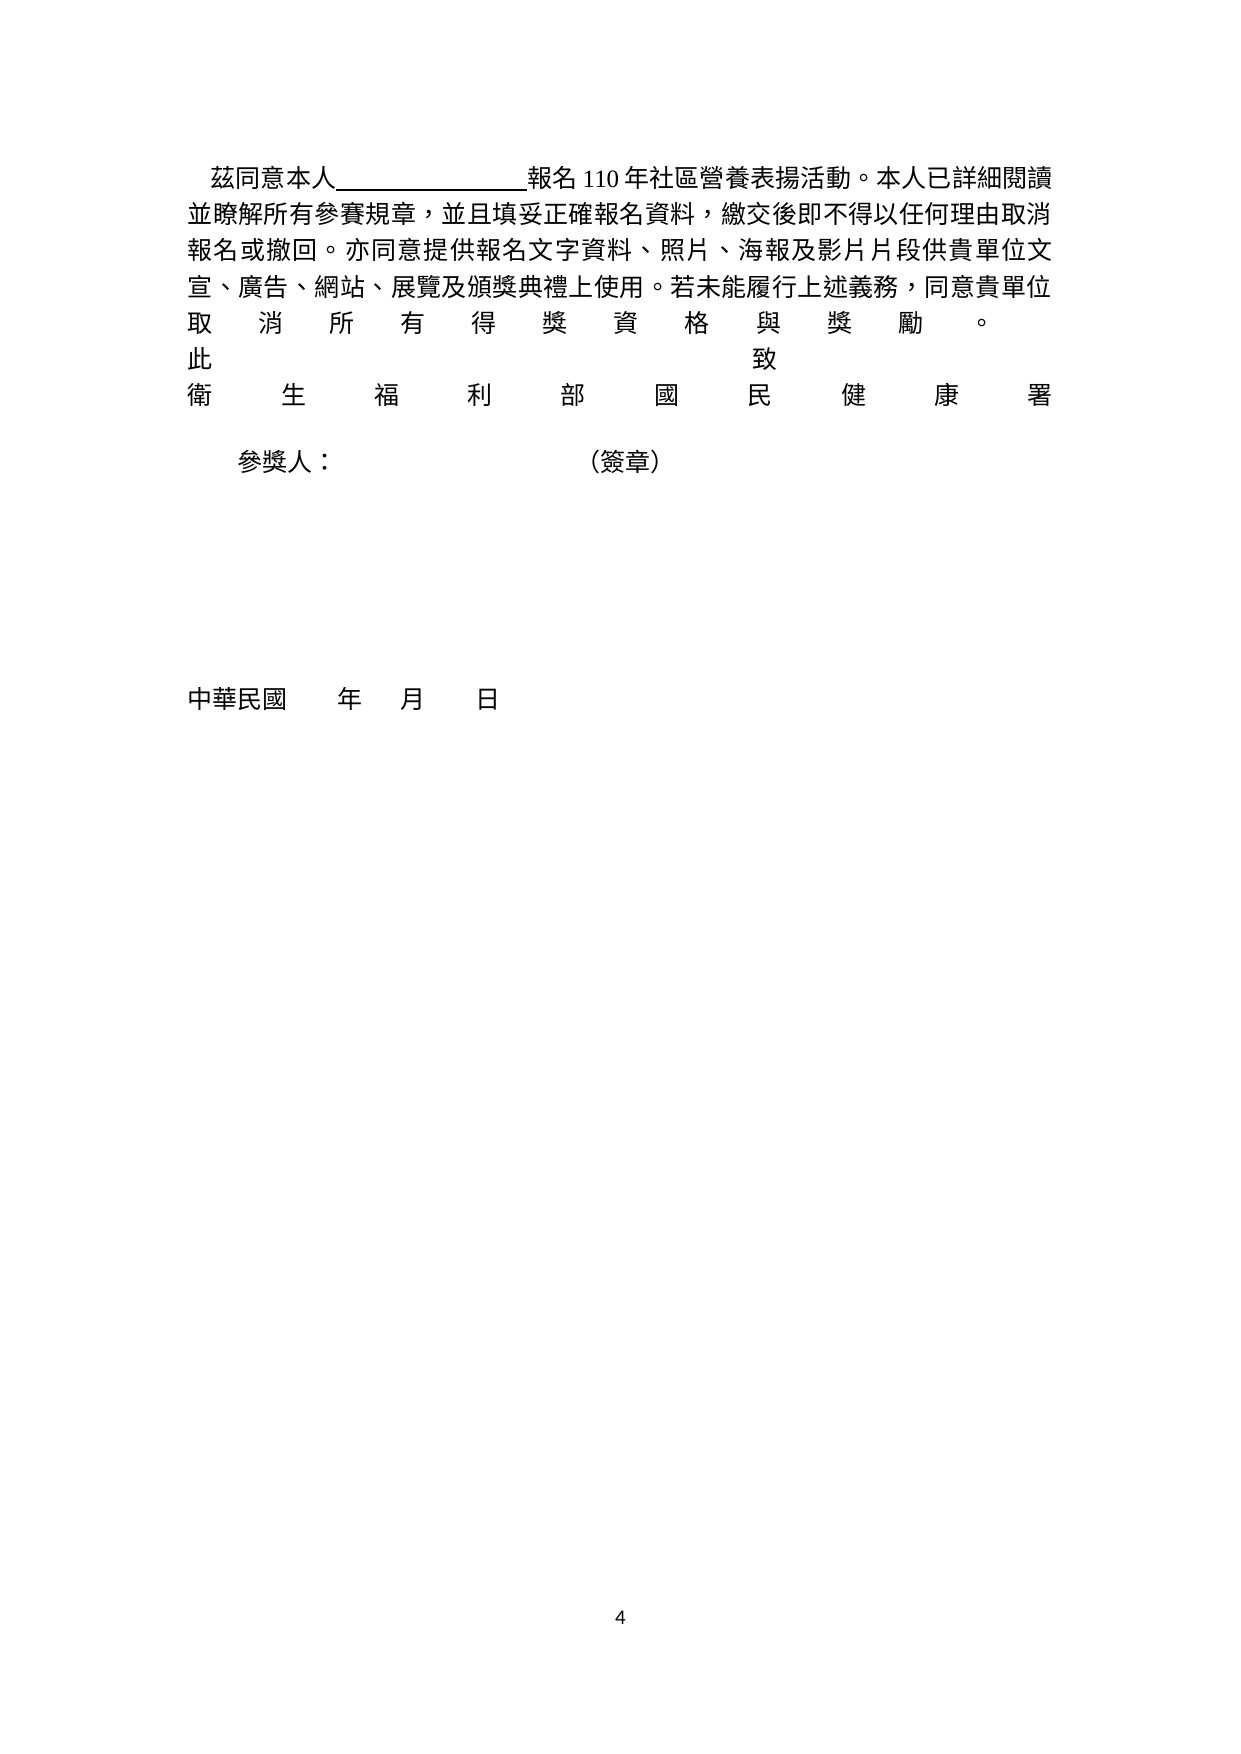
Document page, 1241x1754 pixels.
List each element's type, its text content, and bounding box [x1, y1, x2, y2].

text 參獎人： （簽章） [187, 442, 1053, 479]
text 中華民國 年 月 日 [187, 680, 1053, 716]
text 茲同意本人 報名110年社區營養表揚活動。本人已詳細閱讀並瞭解所有參賽規章，並且填妥正確報名資料，繳交後即不得以任何理由取消報名或撤回。亦同意提供報名文字資料、照片、海報及影片片段供貴單位文宣、廣告、網站、展覽及頒獎典禮上使用。若未能履行上述義務，同意貴單位取消所有得獎資格與獎勵。 此 致 衛生福利部國民健康署 [187, 158, 1053, 442]
